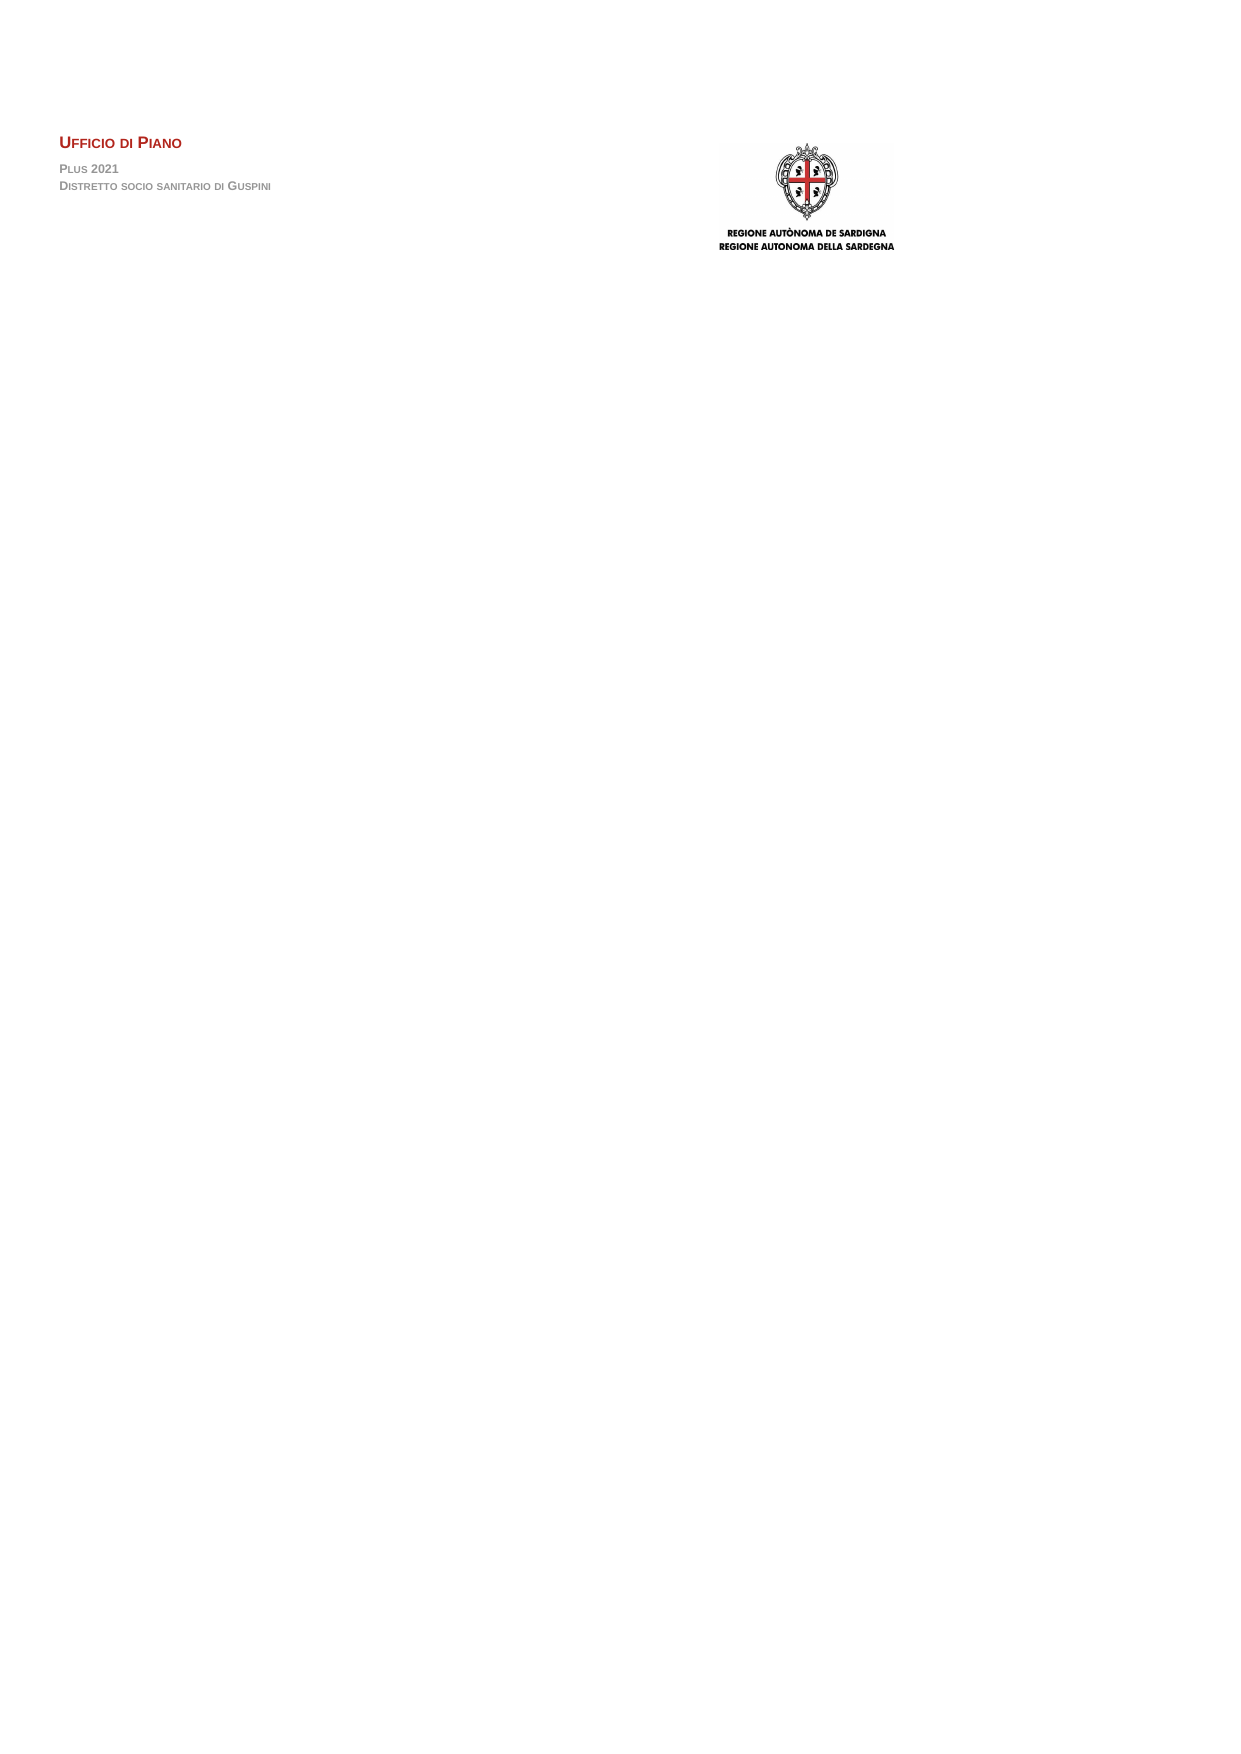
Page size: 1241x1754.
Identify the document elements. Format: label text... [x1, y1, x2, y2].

text [895, 162, 1122, 176]
text Distretto socio sanitario di Guspini [59, 178, 719, 193]
text [895, 178, 1122, 193]
text Plus 2021 [59, 162, 719, 176]
text Ufficio di Piano [59, 133, 1122, 152]
